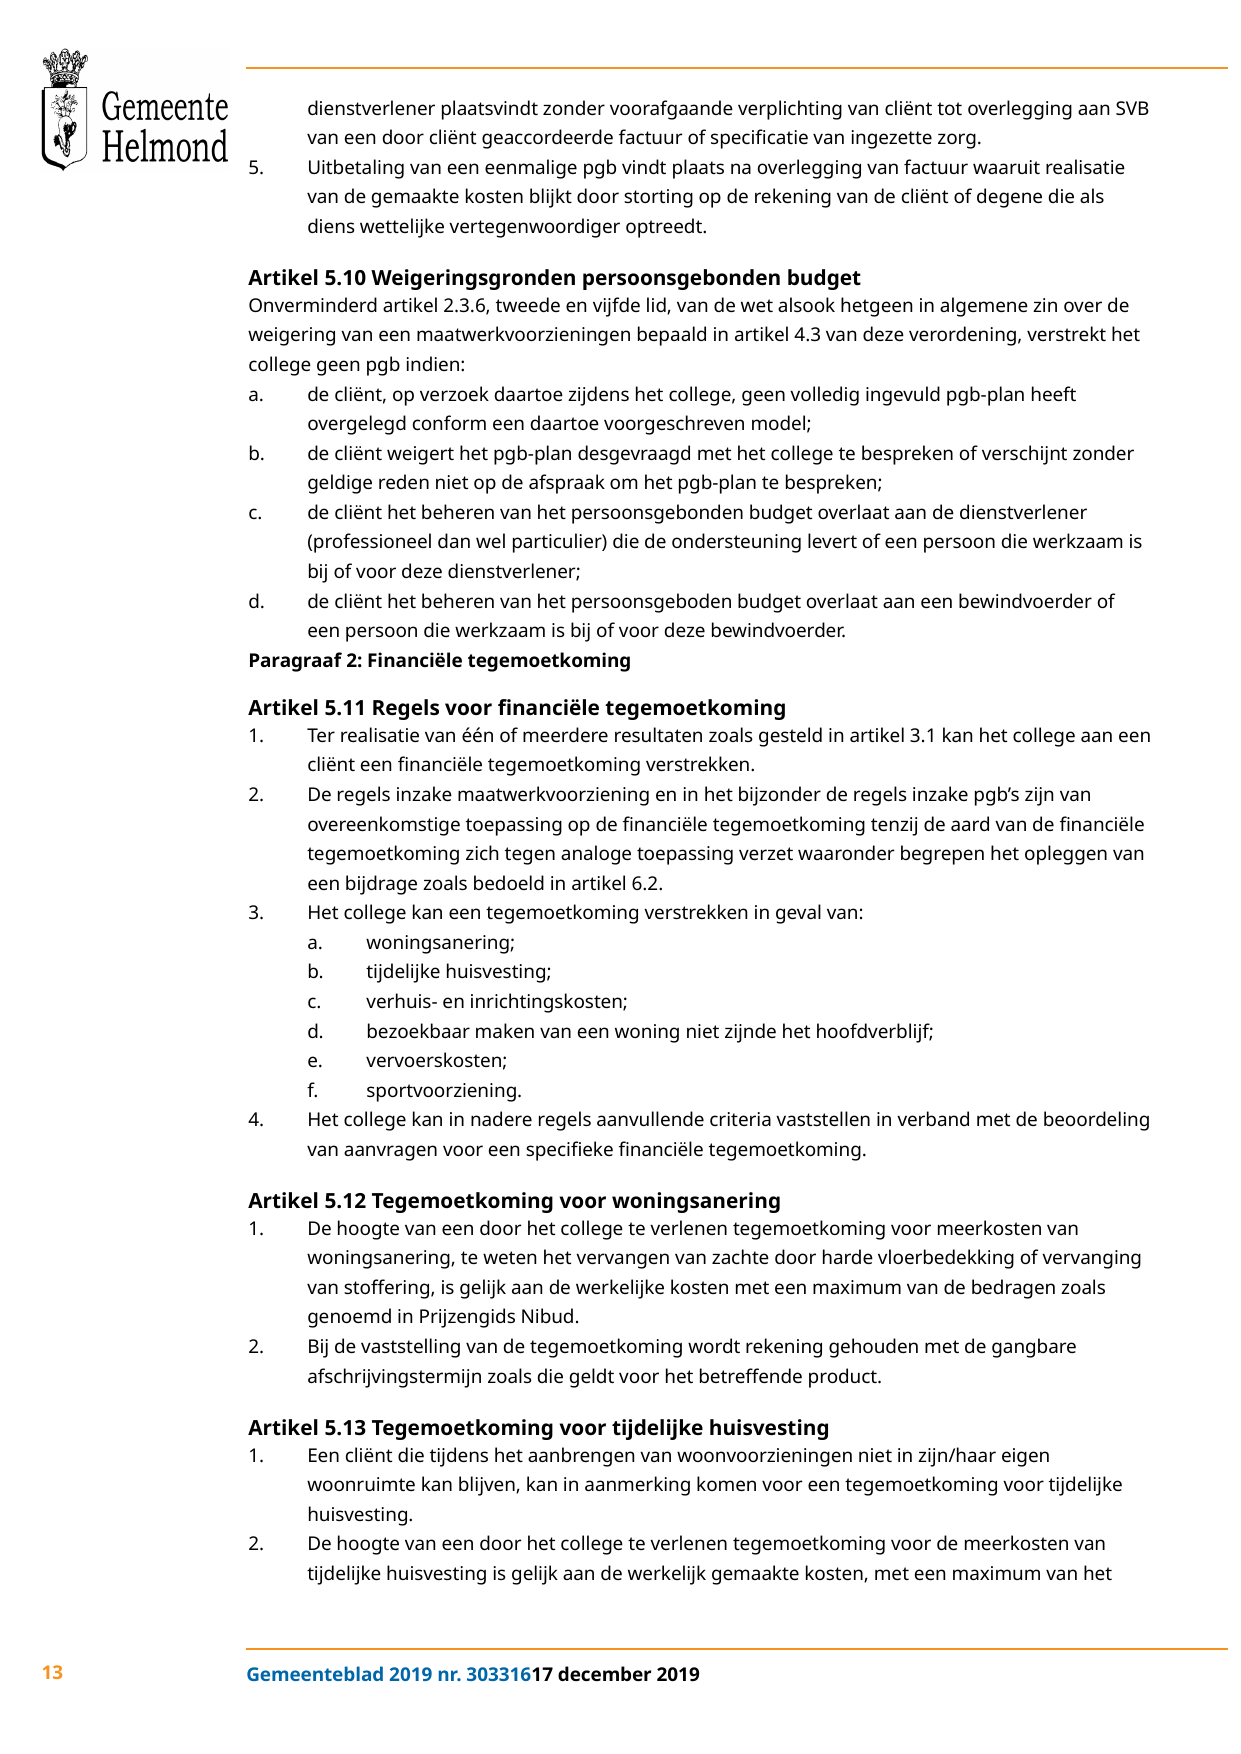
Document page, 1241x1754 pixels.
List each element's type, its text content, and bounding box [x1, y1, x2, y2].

list de cliënt, op verzoek daartoe zijdens het college, geen volledig ingevuld pgb-plan heeft overgelegd conform een daartoe voorgeschreven model; [248, 381, 1152, 436]
list de cliënt het beheren van het persoonsgebonden budget overlaat aan de dienstverlener (professioneel dan wel particulier) die de ondersteuning levert of een persoon die werkzaam is bij of voor deze dienstverlener; [248, 499, 1152, 584]
list bezoekbaar maken van een woning niet zijnde het hoofdverblijf; [307, 1018, 1152, 1043]
list De regels inzake maatwerkvoorziening en in het bijzonder de regels inzake pgb’s zijn van overeenkomstige toepassing op de financiële tegemoetkoming tenzij de aard van de financiële tegemoetkoming zich tegen analoge toepassing verzet waaronder begrepen het opleggen van een bijdrage zoals bedoeld in artikel 6.2. [248, 781, 1152, 896]
list De hoogte van een door het college te verlenen tegemoetkoming voor meerkosten van woningsanering, te weten het vervangen van zachte door harde vloerbedekking of vervanging van stoffering, is gelijk aan de werkelijke kosten met een maximum van de bedragen zoals genoemd in Prijzengids Nibud. [248, 1215, 1152, 1329]
list Uitbetaling van een eenmalige pgb vindt plaats na overlegging van factuur waaruit realisatie van de gemaakte kosten blijkt door storting op de rekening van de cliënt of degene die als diens wettelijke vertegenwoordiger optreedt. [248, 154, 1152, 239]
list Het college kan een tegemoetkoming verstrekken in geval van: [248, 899, 1152, 925]
list woningsanering; [307, 929, 1152, 955]
list tijdelijke huisvesting; [307, 959, 1152, 984]
list de cliënt het beheren van het persoonsgeboden budget overlaat aan een bewindvoerder of een persoon die werkzaam is bij of voor deze bewindvoerder. [248, 588, 1152, 643]
list De hoogte van een door het college te verlenen tegemoetkoming voor de meerkosten van tijdelijke huisvesting is gelijk aan de werkelijk gemaakte kosten, met een maximum van het [248, 1531, 1152, 1586]
list sportvoorziening. [307, 1077, 1152, 1103]
text Onverminderd artikel 2.3.6, tweede en vijfde lid, van de wet alsook hetgeen in algemene zin over de weigering van een maatwerkvoorzieningen bepaald in artikel 4.3 van deze verordening, verstrekt het college geen pgb indien: [248, 292, 1152, 377]
list verhuis- en inrichtingskosten; [307, 988, 1152, 1014]
list Bij de vaststelling van de tegemoetkoming wordt rekening gehouden met de gangbare afschrijvingstermijn zoals die geldt voor het betreffende product. [248, 1333, 1152, 1389]
text Paragraaf 2: Financiële tegemoetkoming [248, 647, 1152, 673]
text Artikel 5.11 Regels voor financiële tegemoetkoming [248, 693, 1152, 722]
text Artikel 5.13 Tegemoetkoming voor tijdelijke huisvesting [248, 1413, 1152, 1442]
list dienstverlener plaatsvindt zonder voorafgaande verplichting van cliënt tot overlegging aan SVB van een door cliënt geaccordeerde factuur of specificatie van ingezette zorg. [248, 95, 1152, 150]
text Artikel 5.10 Weigeringsgronden persoonsgebonden budget [248, 263, 1152, 292]
picture [41, 47, 231, 172]
list Ter realisatie van één of meerdere resultaten zoals gesteld in artikel 3.1 kan het college aan een cliënt een financiële tegemoetkoming verstrekken. [248, 722, 1152, 777]
list Het college kan in nadere regels aanvullende criteria vaststellen in verband met de beoordeling van aanvragen voor een specifieke financiële tegemoetkoming. [248, 1107, 1152, 1162]
list Een cliënt die tijdens het aanbrengen van woonvoorzieningen niet in zijn/haar eigen woonruimte kan blijven, kan in aanmerking komen voor een tegemoetkoming voor tijdelijke huisvesting. [248, 1442, 1152, 1527]
list vervoerskosten; [307, 1047, 1152, 1073]
list de cliënt weigert het pgb-plan desgevraagd met het college te bespreken of verschijnt zonder geldige reden niet op de afspraak om het pgb-plan te bespreken; [248, 440, 1152, 495]
text Artikel 5.12 Tegemoetkoming voor woningsanering [248, 1187, 1152, 1215]
